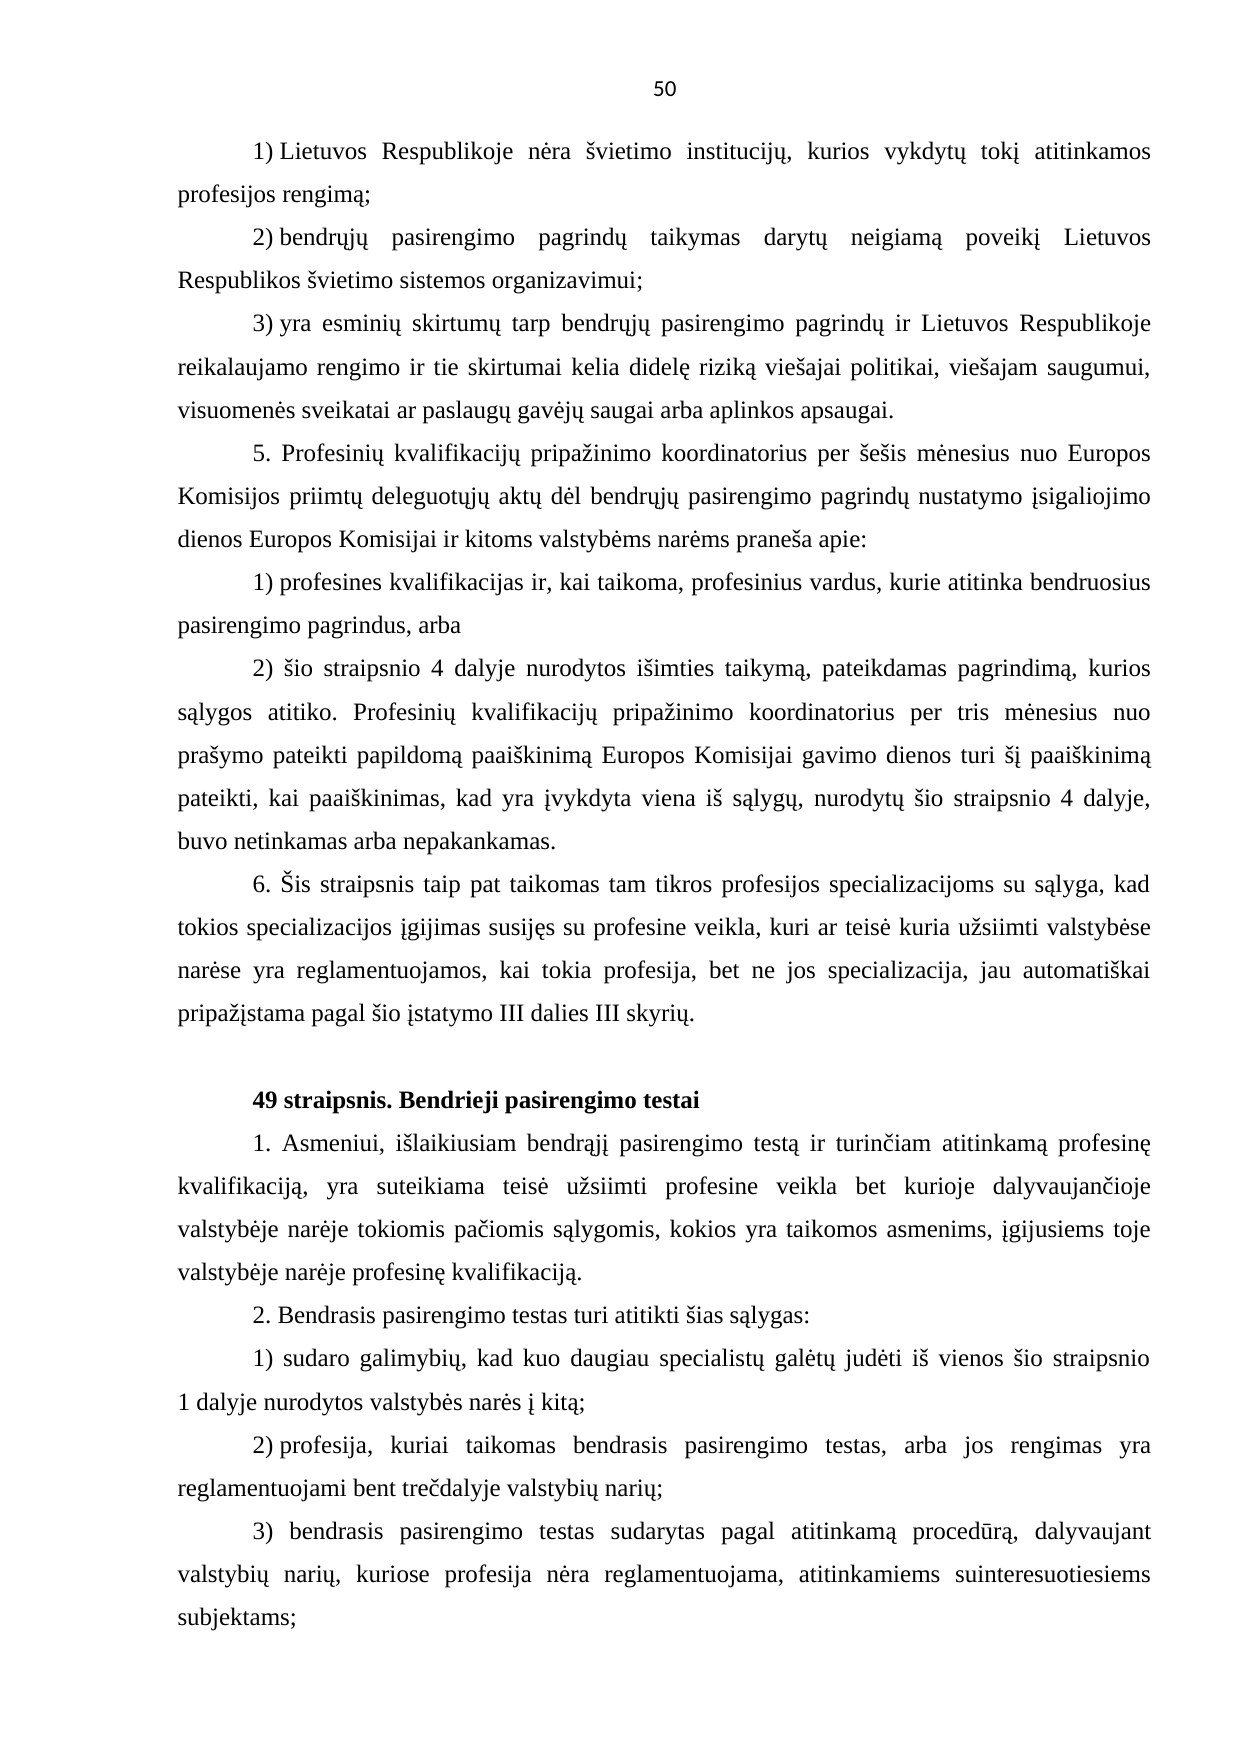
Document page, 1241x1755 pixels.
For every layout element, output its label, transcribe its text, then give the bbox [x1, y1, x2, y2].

text 2) profesija, kuriai taikomas bendrasis pasirengimo testas, arba jos rengimas yra reglamentuojami bent trečdalyje valstybių narių; [177, 1430, 1152, 1502]
text 1) sudaro galimybių, kad kuo daugiau specialistų galėtų judėti iš vienos šio straipsnio 1 dalyje nurodytos valstybės narės į kitą; [177, 1343, 1152, 1415]
text 3) bendrasis pasirengimo testas sudarytas pagal atitinkamą procedūrą, dalyvaujant valstybių narių, kuriose profesija nėra reglamentuojama, atitinkamiems suinteresuotiesiems subjektams; [177, 1516, 1152, 1631]
text 2) bendrųjų pasirengimo pagrindų taikymas darytų neigiamą poveikį Lietuvos Respublikos švietimo sistemos organizavimui; [177, 222, 1152, 294]
text 1. Asmeniui, išlaikiusiam bendrąjį pasirengimo testą ir turinčiam atitinkamą profesinę kvalifikaciją, yra suteikiama teisė užsiimti profesine veikla bet kurioje dalyvaujančioje valstybėje narėje tokiomis pačiomis sąlygomis, kokios yra taikomos asmenims, įgijusiems toje valstybėje narėje profesinę kvalifikaciją. [177, 1128, 1152, 1286]
text 2) šio straipsnio 4 dalyje nurodytos išimties taikymą, pateikdamas pagrindimą, kurios sąlygos atitiko. Profesinių kvalifikacijų pripažinimo koordinatorius per tris mėnesius nuo prašymo pateikti papildomą paaiškinimą Europos Komisijai gavimo dienos turi šį paaiškinimą pateikti, kai paaiškinimas, kad yra įvykdyta viena iš sąlygų, nurodytų šio straipsnio 4 dalyje, buvo netinkamas arba nepakankamas. [177, 653, 1152, 855]
text 3) yra esminių skirtumų tarp bendrųjų pasirengimo pagrindų ir Lietuvos Respublikoje reikalaujamo rengimo ir tie skirtumai kelia didelę riziką viešajai politikai, viešajam saugumui, visuomenės sveikatai ar paslaugų gavėjų saugai arba aplinkos apsaugai. [177, 308, 1152, 423]
text 49 straipsnis. Bendrieji pasirengimo testai [177, 1085, 1152, 1113]
text 2. Bendrasis pasirengimo testas turi atitikti šias sąlygas: [177, 1300, 1152, 1329]
text 5. Profesinių kvalifikacijų pripažinimo koordinatorius per šešis mėnesius nuo Europos Komisijos priimtų deleguotųjų aktų dėl bendrųjų pasirengimo pagrindų nustatymo įsigaliojimo dienos Europos Komisijai ir kitoms valstybėms narėms praneša apie: [177, 438, 1152, 553]
text 6. Šis straipsnis taip pat taikomas tam tikros profesijos specializacijoms su sąlyga, kad tokios specializacijos įgijimas susijęs su profesine veikla, kuri ar teisė kuria užsiimti valstybėse narėse yra reglamentuojamos, kai tokia profesija, bet ne jos specializacija, jau automatiškai pripažįstama pagal šio įstatymo III dalies III skyrių. [177, 869, 1152, 1027]
text 1) profesines kvalifikacijas ir, kai taikoma, profesinius vardus, kurie atitinka bendruosius pasirengimo pagrindus, arba [177, 567, 1152, 639]
text 1) Lietuvos Respublikoje nėra švietimo institucijų, kurios vykdytų tokį atitinkamos profesijos rengimą; [177, 136, 1152, 208]
